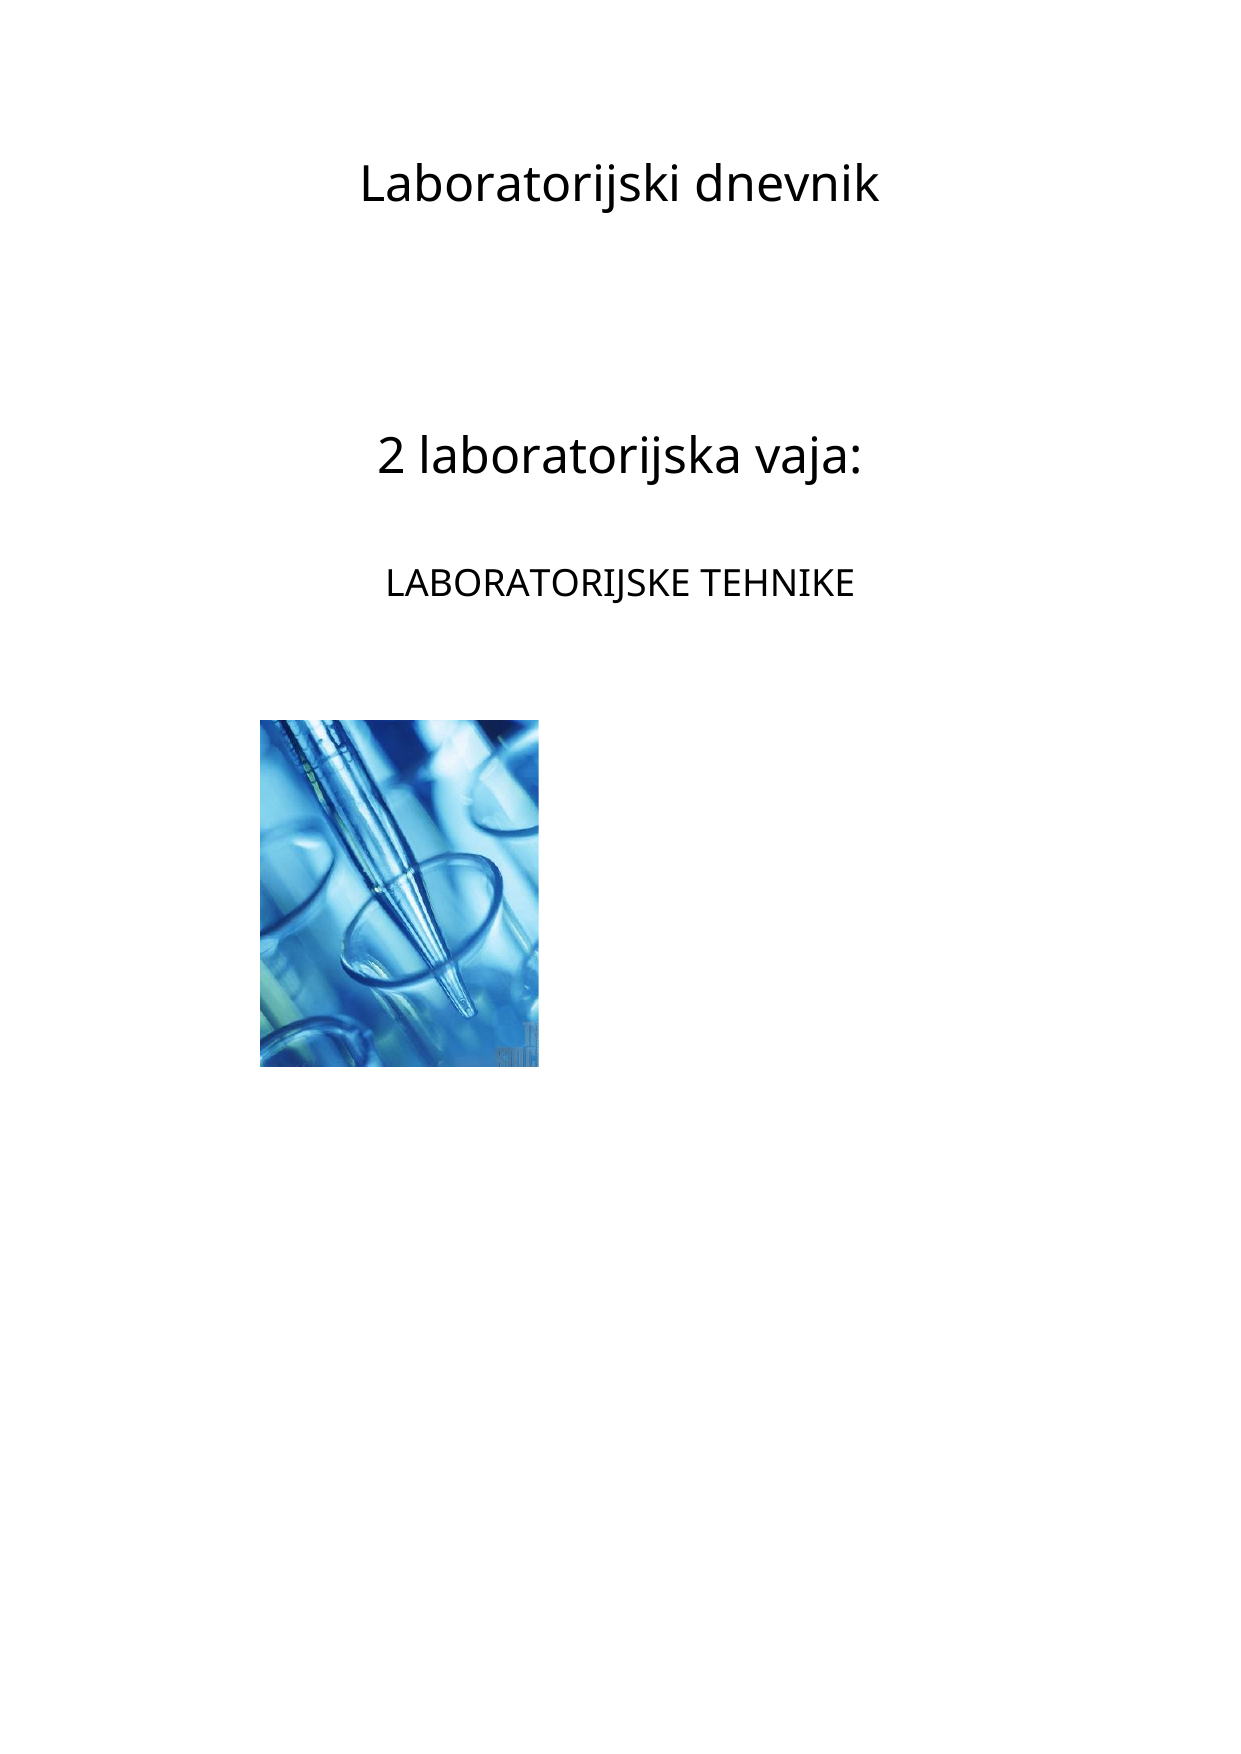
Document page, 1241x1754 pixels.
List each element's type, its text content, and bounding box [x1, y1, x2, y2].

text 2 laboratorijska vaja: [148, 420, 1093, 488]
text Laboratorijski dnevnik [148, 148, 1093, 216]
text LABORATORIJSKE TEHNIKE [148, 556, 1093, 607]
picture [260, 720, 539, 1067]
